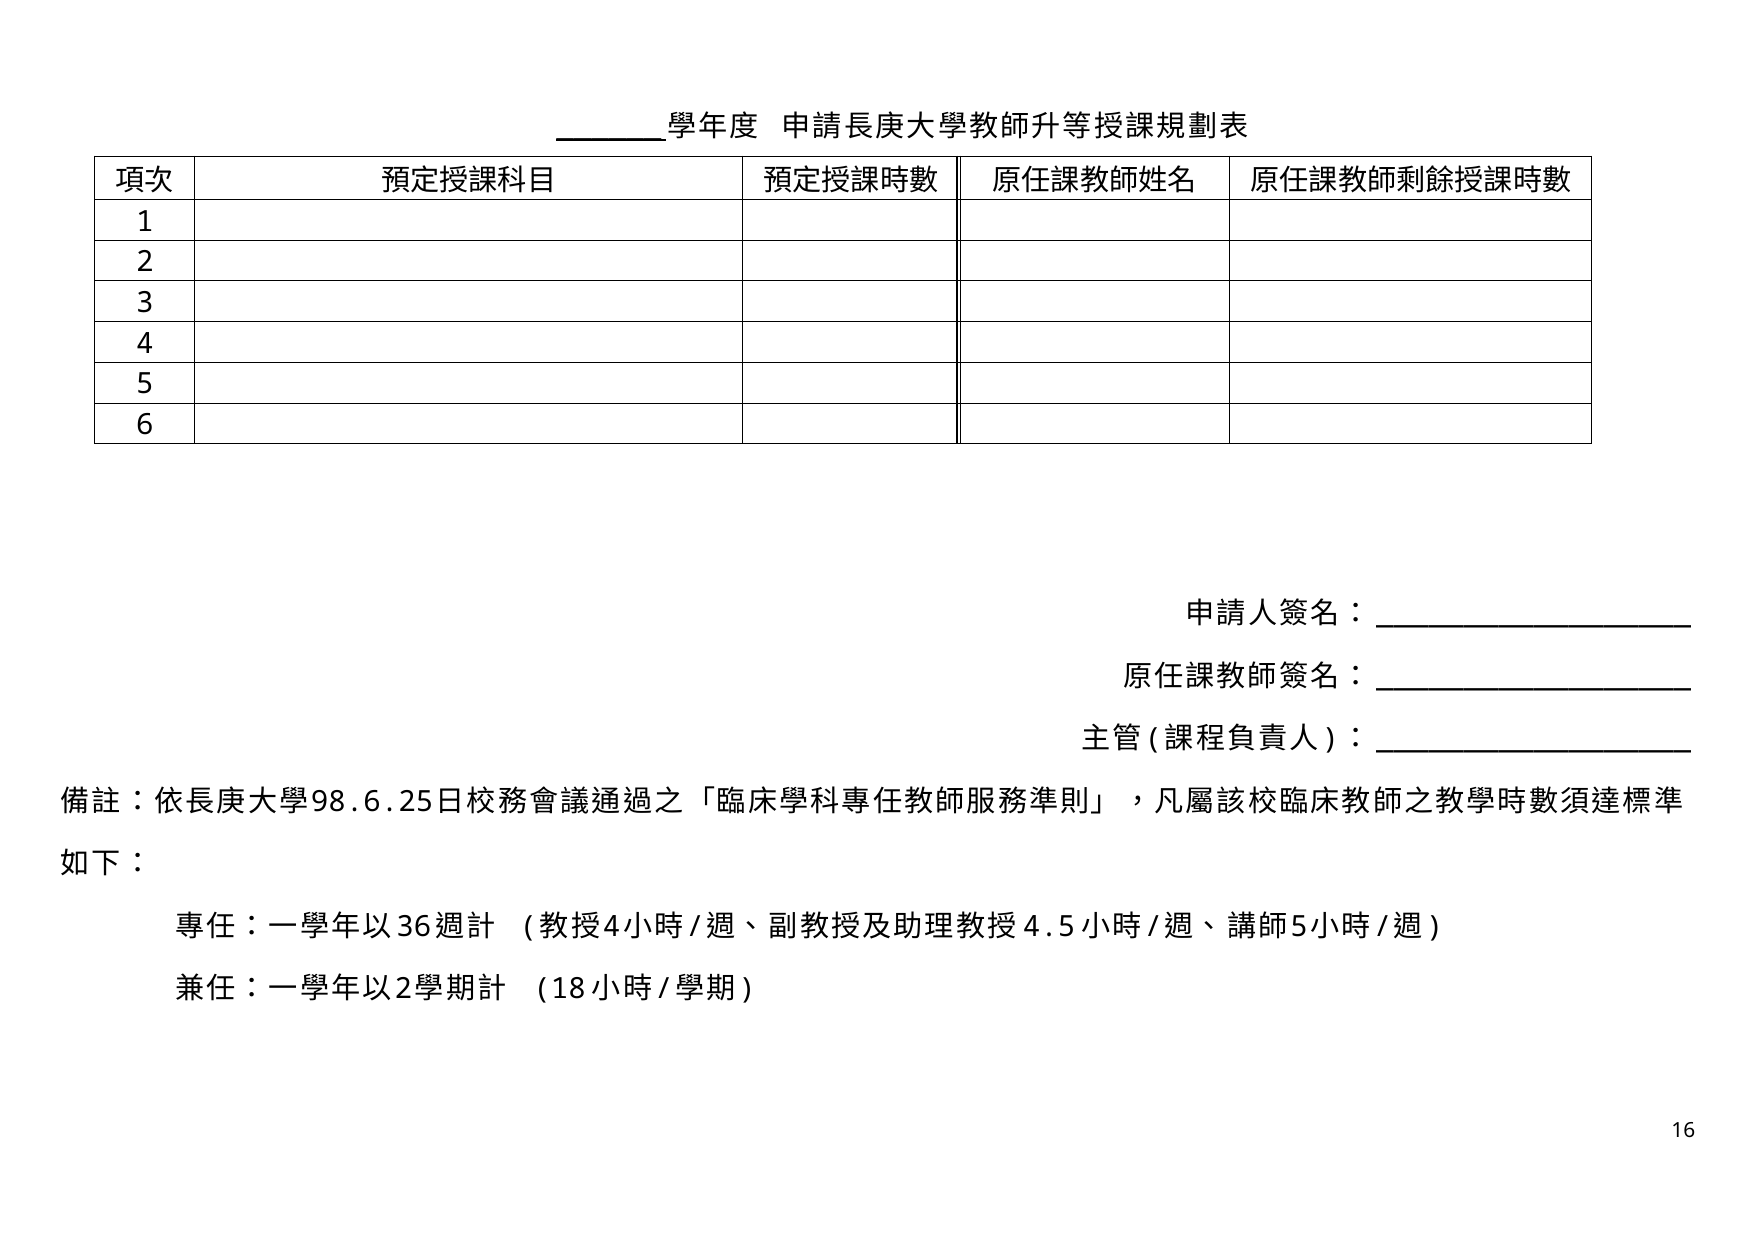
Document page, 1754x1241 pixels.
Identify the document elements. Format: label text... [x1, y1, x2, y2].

table_cell [1230, 281, 1591, 321]
table_cell 6 [95, 404, 194, 443]
table_cell [743, 363, 956, 402]
table_cell [1230, 322, 1591, 362]
table_cell 3 [95, 281, 194, 321]
table_cell 1 [95, 200, 194, 239]
table_cell [961, 200, 1229, 239]
table_header 原任課教師剩餘授課時數 [1230, 157, 1591, 199]
text 兼任：一學年以2學期計 (18小時/學期) [59, 944, 1695, 1007]
table_cell [195, 322, 742, 362]
table_cell [743, 281, 956, 321]
text 備註：依長庚大學98.6.25日校務會議通過之「臨床學科專任教師服務準則」，凡屬該校臨床教師之教學時數須達標準如下： [59, 757, 1695, 882]
table_cell [743, 404, 956, 443]
table_header 原任課教師姓名 [961, 157, 1229, 199]
table_cell [961, 404, 1229, 443]
table_header 預定授課時數 [743, 157, 956, 199]
table_cell [1230, 404, 1591, 443]
table_cell [195, 363, 742, 402]
table_cell [961, 363, 1229, 402]
table_cell [195, 200, 742, 239]
text 專任：一學年以36週計 (教授4小時/週、副教授及助理教授4.5小時/週、講師5小時/週) [59, 882, 1695, 944]
table_cell [743, 241, 956, 280]
table_header 預定授課科目 [195, 157, 742, 199]
table_cell [1230, 363, 1591, 402]
table_header 項次 [95, 157, 194, 199]
table_cell [195, 281, 742, 321]
table_cell [1230, 241, 1591, 280]
table_cell [961, 281, 1229, 321]
text 原任課教師簽名：__________________ [59, 632, 1695, 694]
table_cell [961, 241, 1229, 280]
table_cell [1230, 200, 1591, 239]
table_cell [743, 322, 956, 362]
text 主管(課程負責人)：__________________ [59, 694, 1695, 757]
table_cell 5 [95, 363, 194, 402]
table_cell 4 [95, 322, 194, 362]
text 申請人簽名：__________________ [59, 569, 1695, 632]
table_cell [961, 322, 1229, 362]
table_cell [743, 200, 956, 239]
table_cell 2 [95, 241, 194, 280]
table_header ______學年度 申請長庚大學教師升等授課規劃表 [92, 83, 1703, 507]
table_cell [195, 241, 742, 280]
table_cell [195, 404, 742, 443]
